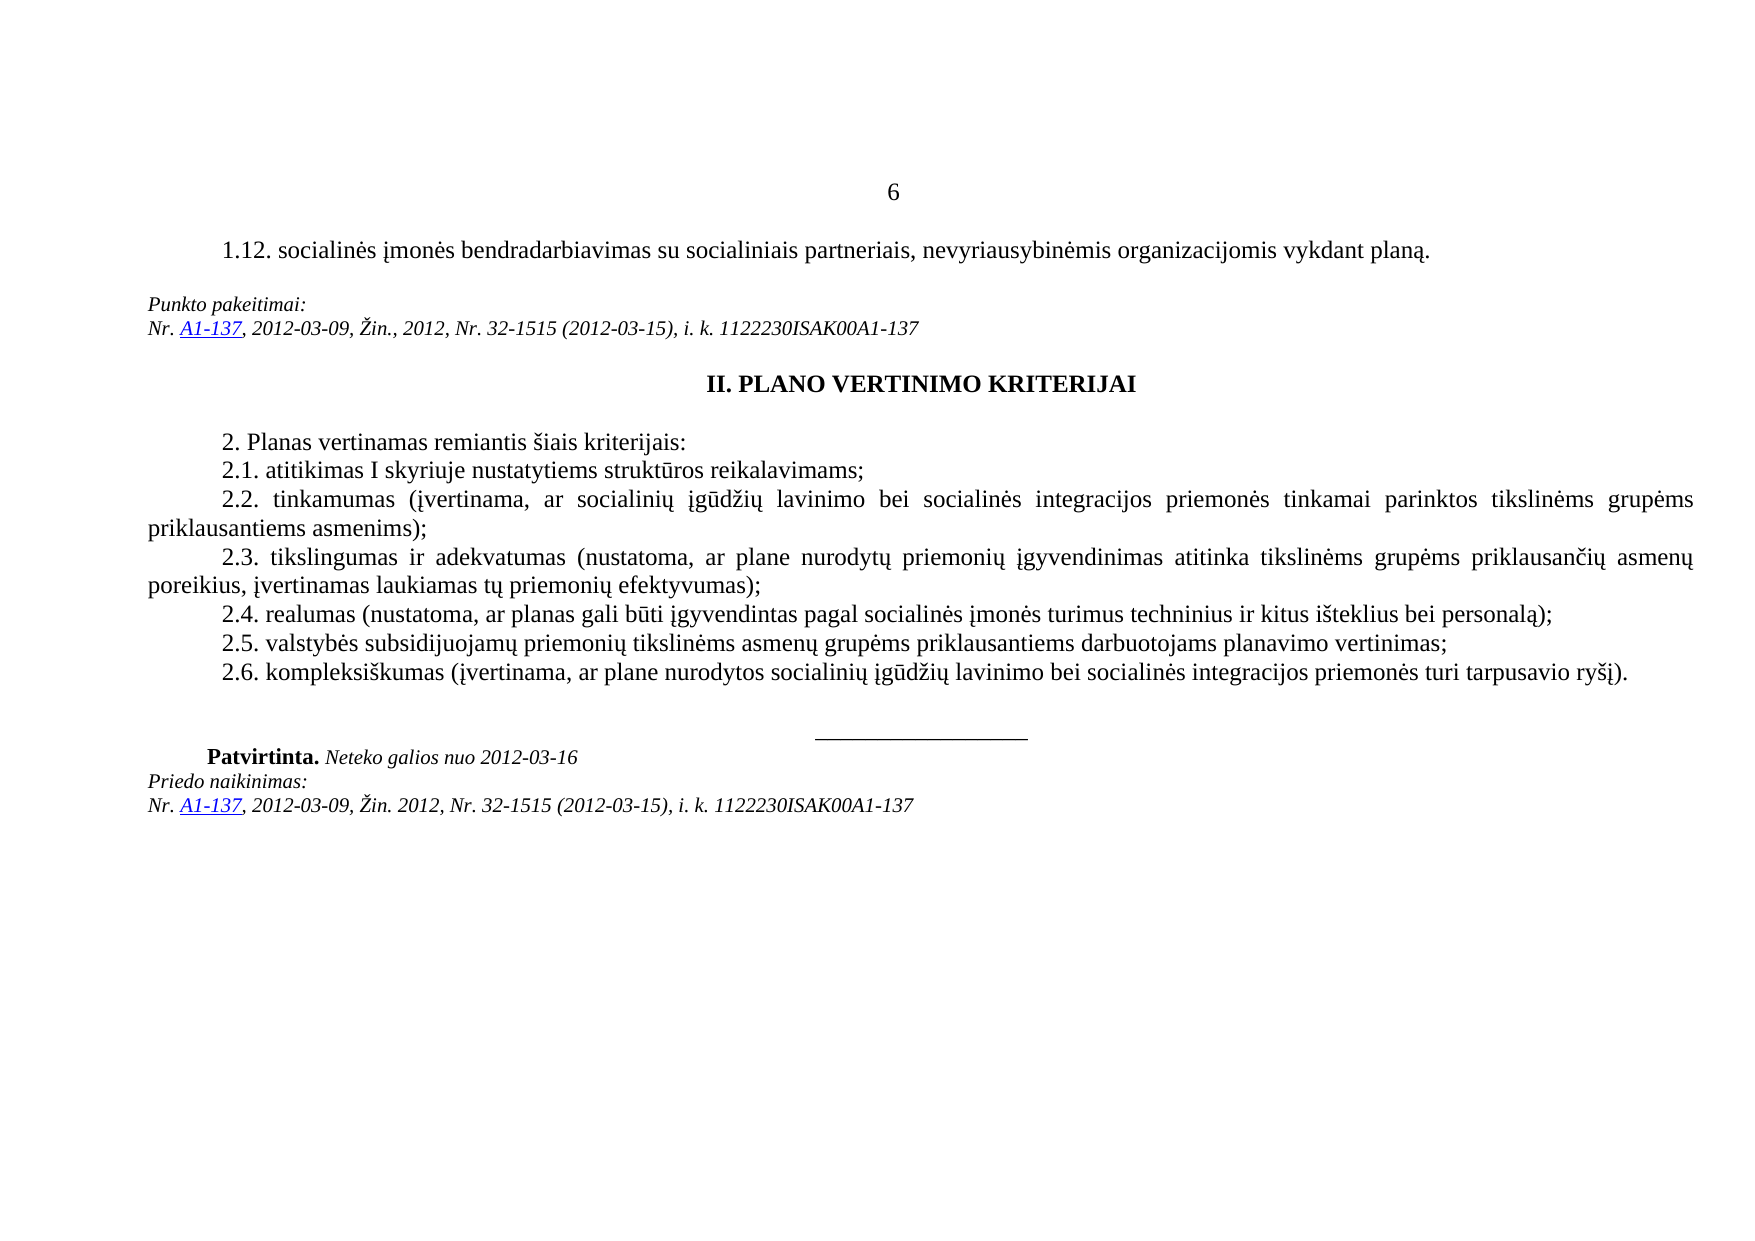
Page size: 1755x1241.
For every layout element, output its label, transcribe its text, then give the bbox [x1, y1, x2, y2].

text 2.5. valstybės subsidijuojamų priemonių tikslinėms asmenų grupėms priklausantiems darbuotojams planavimo vertinimas; [148, 628, 1695, 657]
text 2.6. kompleksiškumas (įvertinama, ar plane nurodytos socialinių įgūdžių lavinimo bei socialinės integracijos priemonės turi tarpusavio ryšį). [148, 657, 1695, 685]
text 1.12. socialinės įmonės bendradarbiavimas su socialiniais partneriais, nevyriausybinėmis organizacijomis vykdant planą. [148, 235, 1695, 263]
text Patvirtinta. Neteko galios nuo 2012-03-16 [148, 743, 1695, 769]
text Priedo naikinimas: [148, 769, 1695, 793]
text Nr. A1-137, 2012-03-09, Žin., 2012, Nr. 32-1515 (2012-03-15), i. k. 1122230ISAK00A1-137 [148, 316, 1695, 340]
text II. plano VERTINIMO KRITERIJAI [148, 369, 1695, 398]
text 2.4. realumas (nustatoma, ar planas gali būti įgyvendintas pagal socialinės įmonės turimus techninius ir kitus išteklius bei personalą); [148, 599, 1695, 628]
text Nr. A1-137, 2012-03-09, Žin. 2012, Nr. 32-1515 (2012-03-15), i. k. 1122230ISAK00A1-137 [148, 793, 1695, 817]
text Punkto pakeitimai: [148, 292, 1695, 316]
text 2.3. tikslingumas ir adekvatumas (nustatoma, ar plane nurodytų priemonių įgyvendinimas atitinka tikslinėms grupėms priklausančių asmenų poreikius, įvertinamas laukiamas tų priemonių efektyvumas); [148, 542, 1695, 599]
text 2.1. atitikimas I skyriuje nustatytiems struktūros reikalavimams; [148, 455, 1695, 484]
text 2. Planas vertinamas remiantis šiais kriterijais: [148, 427, 1695, 455]
text _________________ [148, 714, 1695, 743]
text 2.2. tinkamumas (įvertinama, ar socialinių įgūdžių lavinimo bei socialinės integracijos priemonės tinkamai parinktos tikslinėms grupėms priklausantiems asmenims); [148, 484, 1695, 542]
